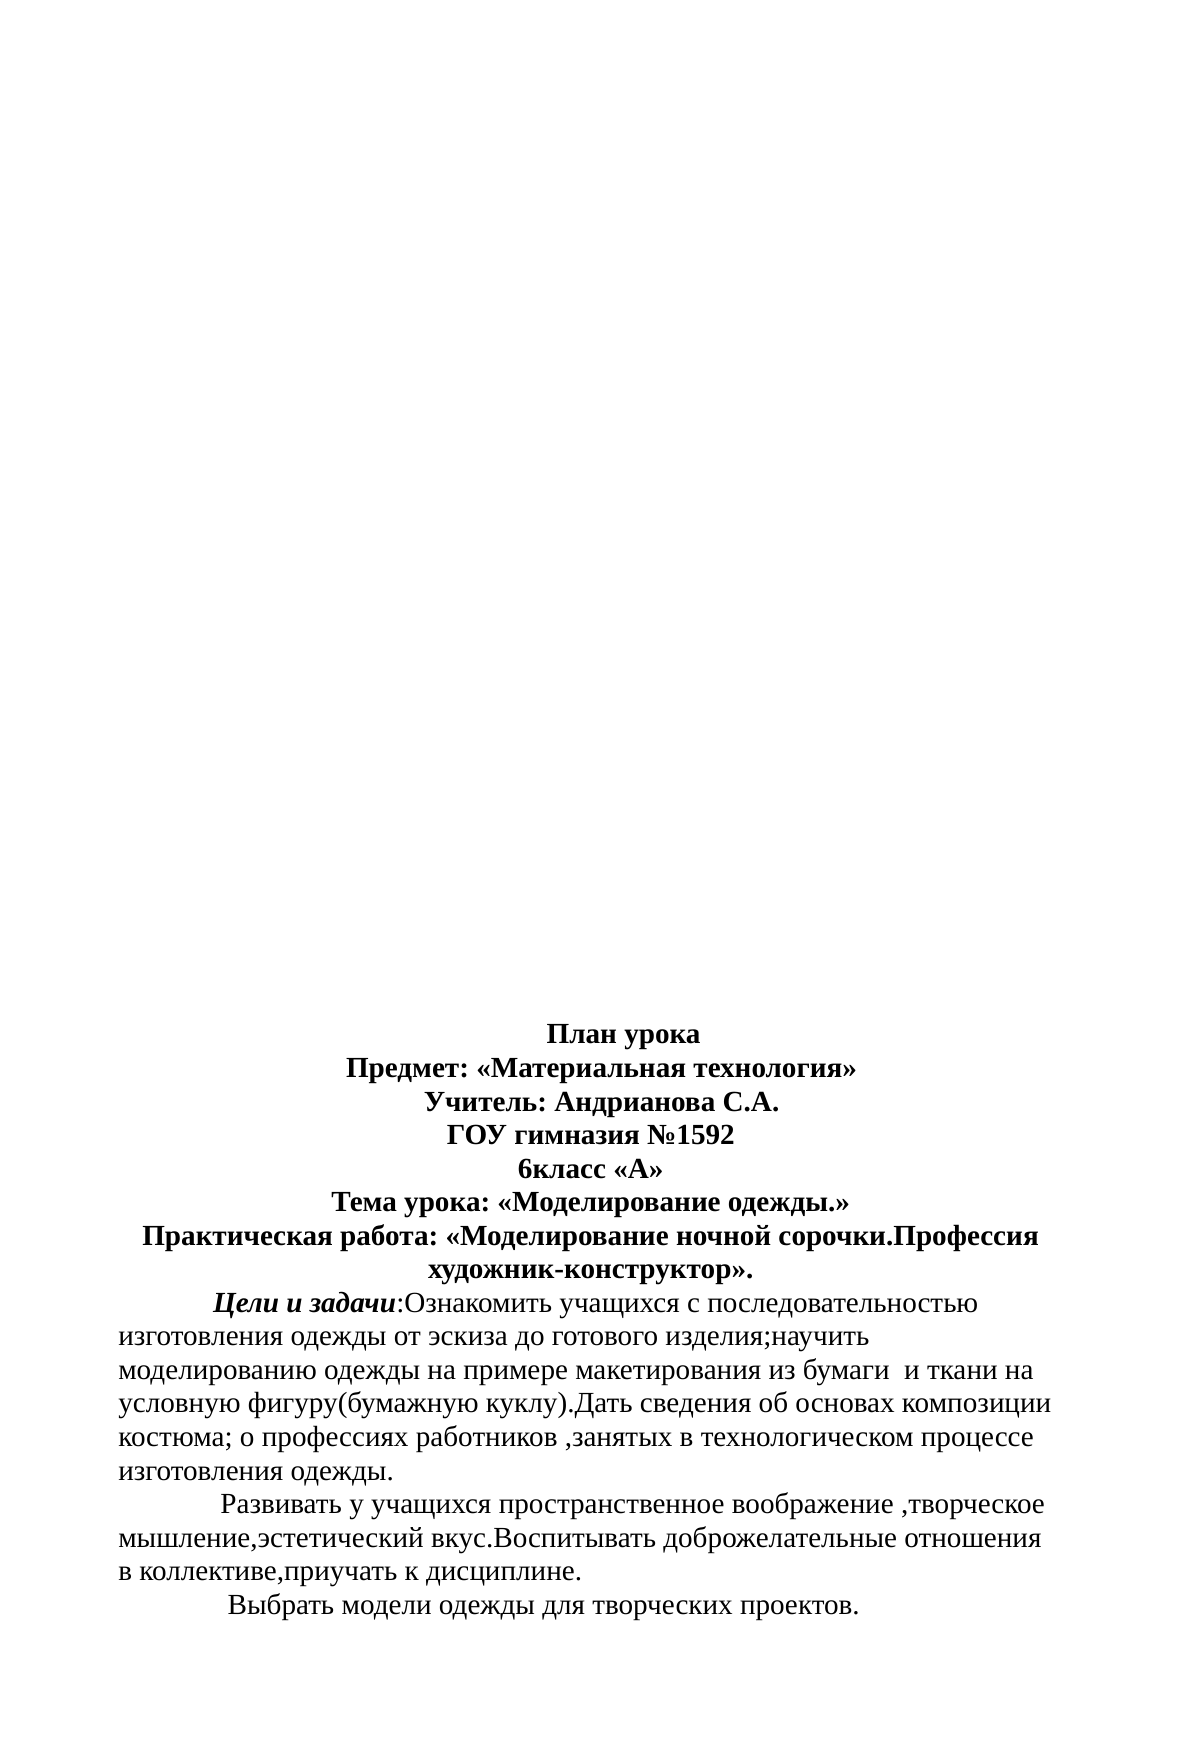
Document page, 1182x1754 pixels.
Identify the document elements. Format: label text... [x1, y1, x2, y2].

text Предмет: «Материальная технология» [118, 1050, 1063, 1084]
text Цели и задачи:Ознакомить учащихся с последовательностью изготовления одежды от эскиза до готового изделия;научить моделированию одежды на примере макетирования из бумаги и ткани на условную фигуру(бумажную куклу).Дать сведения об основах композиции костюма; о профессиях работников ,занятых в технологическом процессе изготовления одежды. [118, 1285, 1063, 1486]
text Выбрать модели одежды для творческих проектов. [118, 1587, 1063, 1620]
text Учитель: Андрианова С.А. [118, 1084, 1063, 1117]
text 6класс «А» [118, 1151, 1063, 1184]
text Развивать у учащихся пространственное воображение ,творческое мышление,эстетический вкус.Воспитывать доброжелательные отношения в коллективе,приучать к дисциплине. [118, 1486, 1063, 1587]
text ГОУ гимназия №1592 [118, 1117, 1063, 1151]
text План урока [118, 1017, 1063, 1050]
text Тема урока: «Моделирование одежды.» [118, 1184, 1063, 1218]
text Практическая работа: «Моделирование ночной сорочки.Профессия художник-конструктор». [118, 1218, 1063, 1285]
